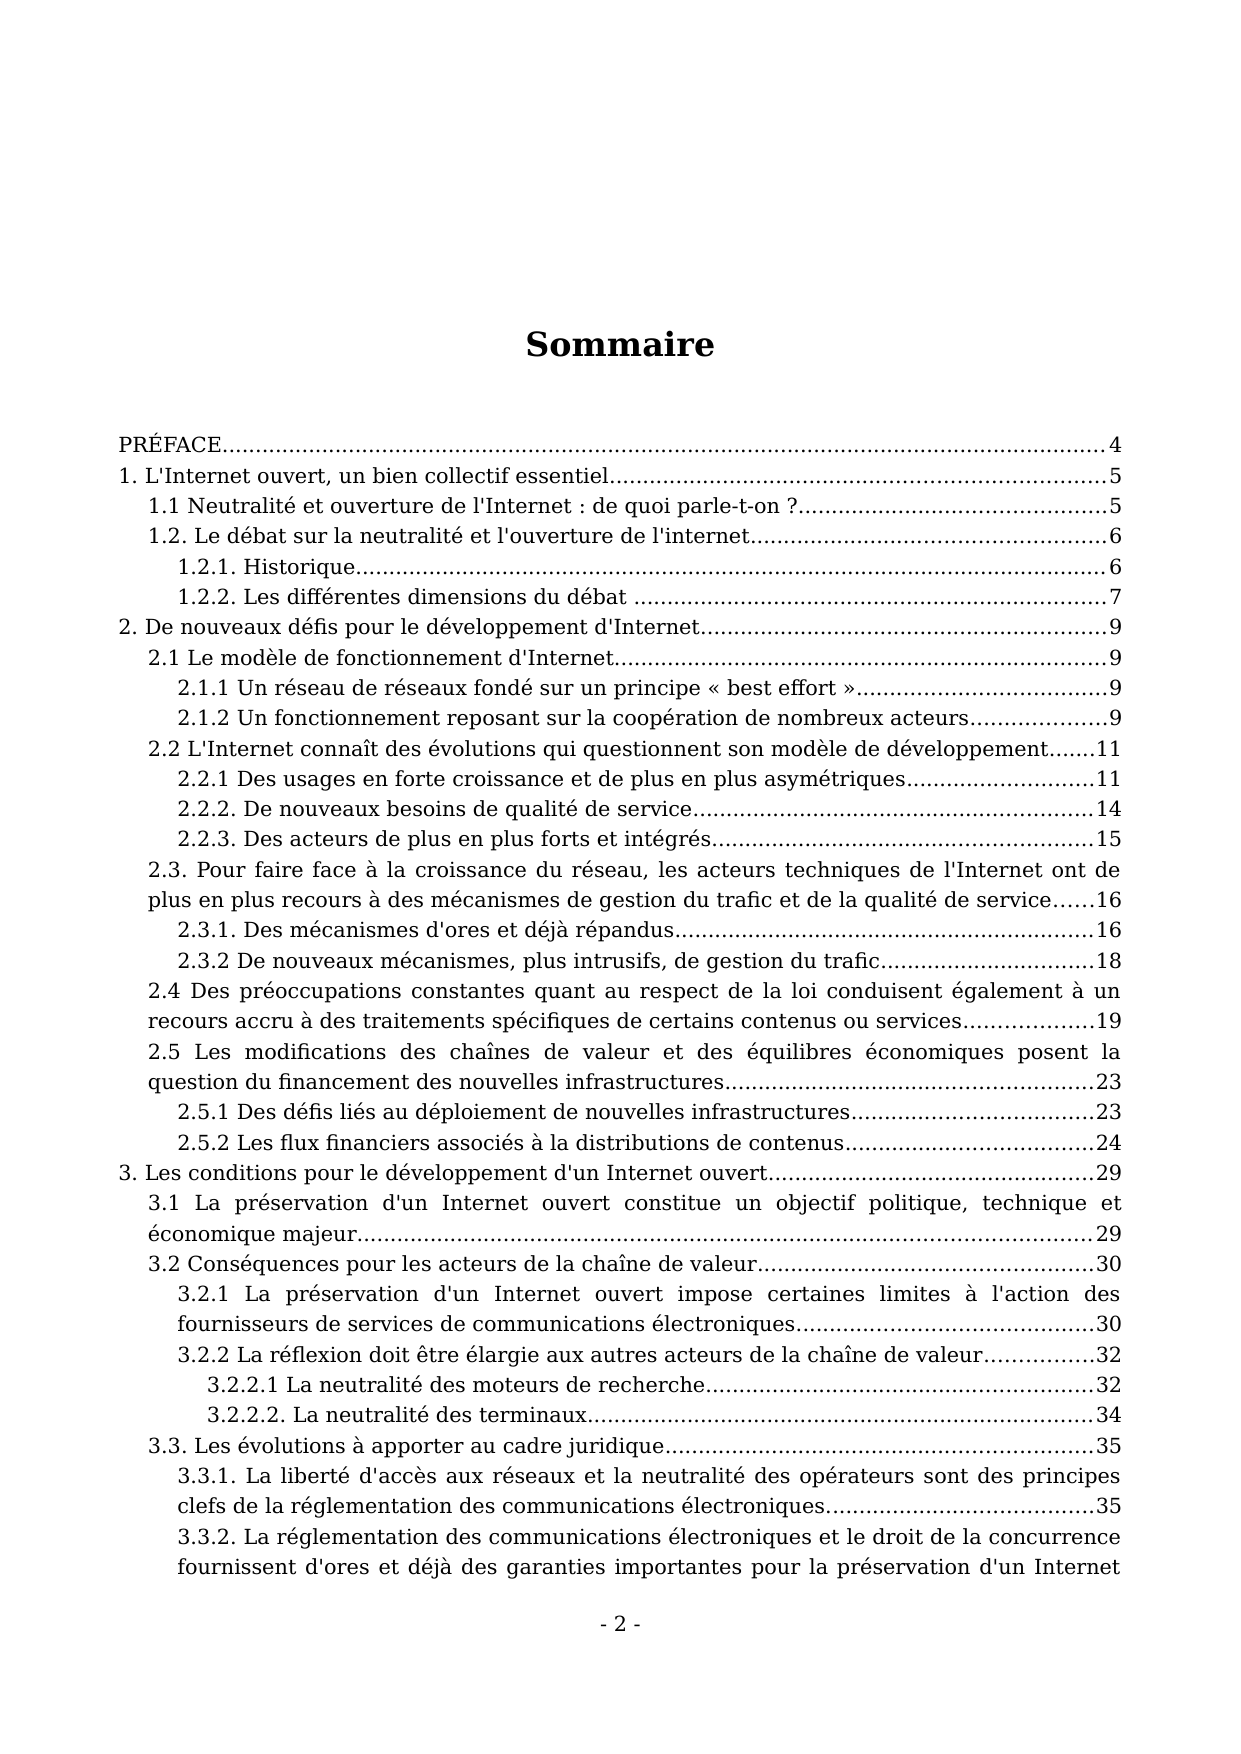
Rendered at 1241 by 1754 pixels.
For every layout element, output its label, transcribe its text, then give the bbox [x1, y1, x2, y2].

subtitle Sommaire [118, 325, 1122, 364]
text 3.2.2.2. La neutralité des terminaux 34 [207, 1403, 1122, 1428]
text 3.2 Conséquences pour les acteurs de la chaîne de valeur 30 [148, 1252, 1122, 1276]
text 2.1.2 Un fonctionnement reposant sur la coopération de nombreux acteurs 9 [177, 706, 1122, 731]
text 3.3. Les évolutions à apporter au cadre juridique 35 [148, 1434, 1122, 1458]
text 3. Les conditions pour le développement d'un Internet ouvert 29 [118, 1161, 1122, 1185]
text 2.3. Pour faire face à la croissance du réseau, les acteurs techniques de l'Internet ont de plus en plus recours à des mécanismes de gestion du trafic et de la qualité de service 16 [148, 858, 1122, 912]
text 2.2.3. Des acteurs de plus en plus forts et intégrés 15 [177, 827, 1122, 852]
text 2.5.2 Les flux financiers associés à la distributions de contenus 24 [177, 1131, 1122, 1155]
text 1.2.2. Les différentes dimensions du débat 7 [177, 585, 1122, 609]
text 3.2.1 La préservation d'un Internet ouvert impose certaines limites à l'action des fournisseurs de services de communications électroniques. 30 [177, 1282, 1122, 1337]
text 3.2.2 La réflexion doit être élargie aux autres acteurs de la chaîne de valeur 32 [177, 1343, 1122, 1367]
text 1.2.1. Historique 6 [177, 555, 1122, 579]
text 2.4 Des préoccupations constantes quant au respect de la loi conduisent également à un recours accru à des traitements spécifiques de certains contenus ou services 19 [148, 979, 1122, 1034]
text 2. De nouveaux défis pour le développement d'Internet 9 [118, 615, 1122, 639]
text PRÉFACE 4 [118, 433, 1122, 458]
text 2.1 Le modèle de fonctionnement d'Internet 9 [148, 646, 1122, 670]
text 3.3.2. La réglementation des communications électroniques et le droit de la concurrence fournissent d'ores et déjà des garanties importantes pour la préservation d'un Internet ouvert 37 [177, 1525, 1122, 1579]
text 2.5 Les modifications des chaînes de valeur et des équilibres économiques posent la question du financement des nouvelles infrastructures 23 [148, 1040, 1122, 1094]
text 3.2.2.1 La neutralité des moteurs de recherche 32 [207, 1373, 1122, 1397]
text 1. L'Internet ouvert, un bien collectif essentiel 5 [118, 464, 1122, 488]
text 2.2 L'Internet connaît des évolutions qui questionnent son modèle de développement 11 [148, 737, 1122, 761]
text 3.1 La préservation d'un Internet ouvert constitue un objectif politique, technique et économique majeur 29 [148, 1191, 1122, 1246]
text 2.3.2 De nouveaux mécanismes, plus intrusifs, de gestion du trafic 18 [177, 949, 1122, 973]
text 2.5.1 Des défis liés au déploiement de nouvelles infrastructures 23 [177, 1100, 1122, 1124]
text 1.2. Le débat sur la neutralité et l'ouverture de l'internet 6 [148, 524, 1122, 549]
text 3.3.1. La liberté d'accès aux réseaux et la neutralité des opérateurs sont des principes clefs de la réglementation des communications électroniques. 35 [177, 1464, 1122, 1519]
text 2.1.1 Un réseau de réseaux fondé sur un principe « best effort » 9 [177, 676, 1122, 700]
text 1.1 Neutralité et ouverture de l'Internet : de quoi parle-t-on ? 5 [148, 494, 1122, 518]
text 2.2.1 Des usages en forte croissance et de plus en plus asymétriques 11 [177, 767, 1122, 791]
text 2.2.2. De nouveaux besoins de qualité de service 14 [177, 797, 1122, 821]
text 2.3.1. Des mécanismes d'ores et déjà répandus 16 [177, 918, 1122, 943]
